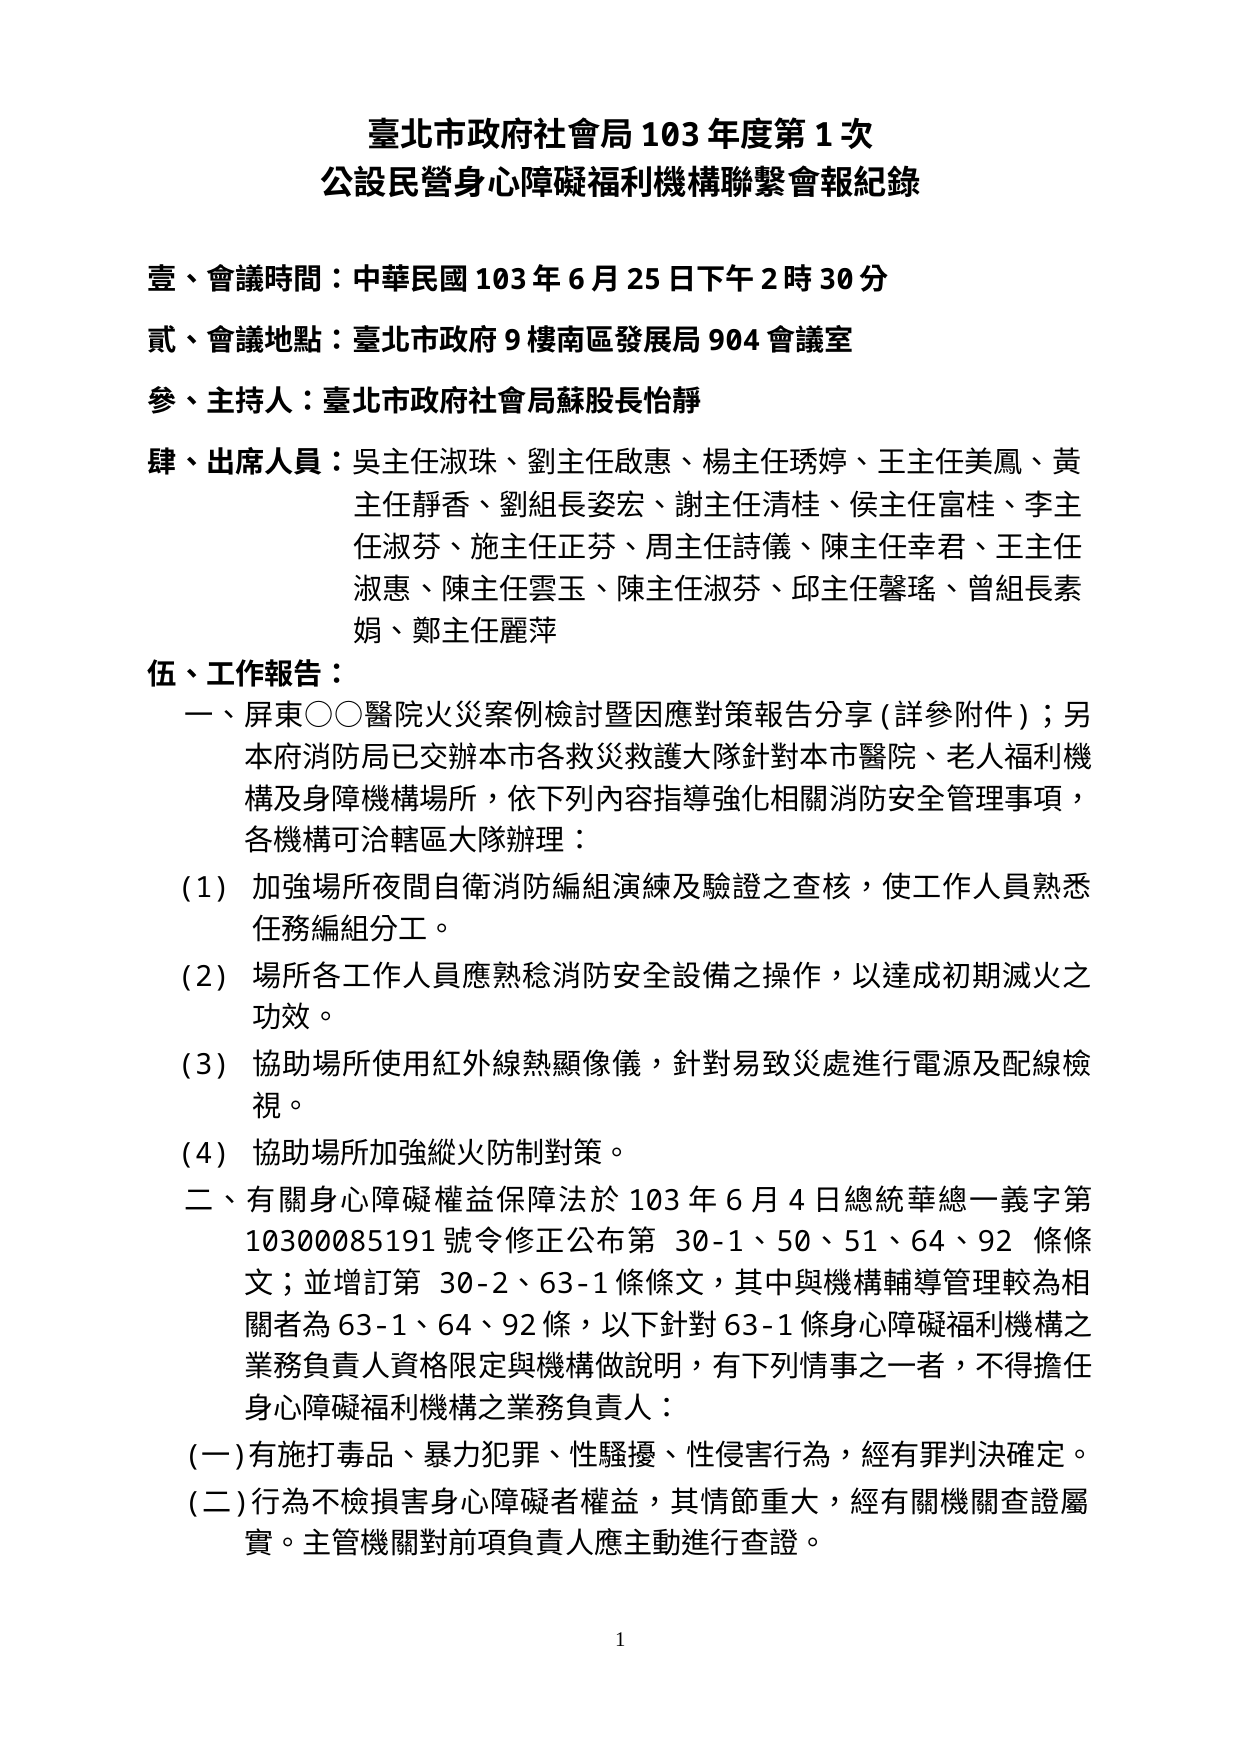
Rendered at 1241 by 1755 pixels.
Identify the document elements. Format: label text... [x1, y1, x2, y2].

text 參、主持人：臺北市政府社會局蘇股長怡靜 [148, 378, 1093, 420]
text 貳、會議地點：臺北市政府9樓南區發展局904會議室 [148, 317, 1093, 359]
list 協助場所加強縱火防制對策。 [177, 1130, 1093, 1172]
text (一)有施打毒品、暴力犯罪、性騷擾、性侵害行為，經有罪判決確定。 [184, 1432, 1093, 1474]
text (二)行為不檢損害身心障礙者權益，其情節重大，經有關機關查證屬實。主管機關對前項負責人應主動進行查證。 [184, 1479, 1093, 1562]
text 公設民營身心障礙福利機構聯繫會報紀錄 [148, 156, 1093, 204]
text 二、有關身心障礙權益保障法於103年6月4日總統華總一義字第 10300085191號令修正公布第 30-1、50、51、64、92 條條文；並增訂第 30-2、63-1條條文，其中與機構輔導管理較為相關者為63-1、64、92條，以下針對63-1條身心障礙福利機構之業務負責人資格限定與機構做說明，有下列情事之一者，不得擔任身心障礙福利機構之業務負責人： [184, 1177, 1093, 1427]
list 場所各工作人員應熟稔消防安全設備之操作，以達成初期滅火之功效。 [177, 953, 1093, 1036]
text 肆、出席人員：吳主任淑珠、劉主任啟惠、楊主任琇婷、王主任美鳳、黃主任靜香、劉組長姿宏、謝主任清桂、侯主任富桂、李主任淑芬、施主任正芬、周主任詩儀、陳主任幸君、王主任淑惠、陳主任雲玉、陳主任淑芬、邱主任馨瑤、曾組長素娟、鄭主任麗萍 [148, 439, 1093, 650]
list 協助場所使用紅外線熱顯像儀，針對易致災處進行電源及配線檢視。 [177, 1041, 1093, 1125]
text 臺北市政府社會局103年度第1次 [148, 108, 1093, 156]
text 伍、工作報告： [148, 650, 1093, 692]
list 加強場所夜間自衛消防編組演練及驗證之查核，使工作人員熟悉任務編組分工。 [177, 864, 1093, 948]
text 一、屏東○○醫院火災案例檢討暨因應對策報告分享(詳參附件)；另本府消防局已交辦本市各救災救護大隊針對本市醫院、老人福利機構及身障機構場所，依下列內容指導強化相關消防安全管理事項，各機構可洽轄區大隊辦理： [184, 692, 1093, 859]
text 壹、會議時間：中華民國103年6月25日下午2時30分 [148, 255, 1093, 298]
